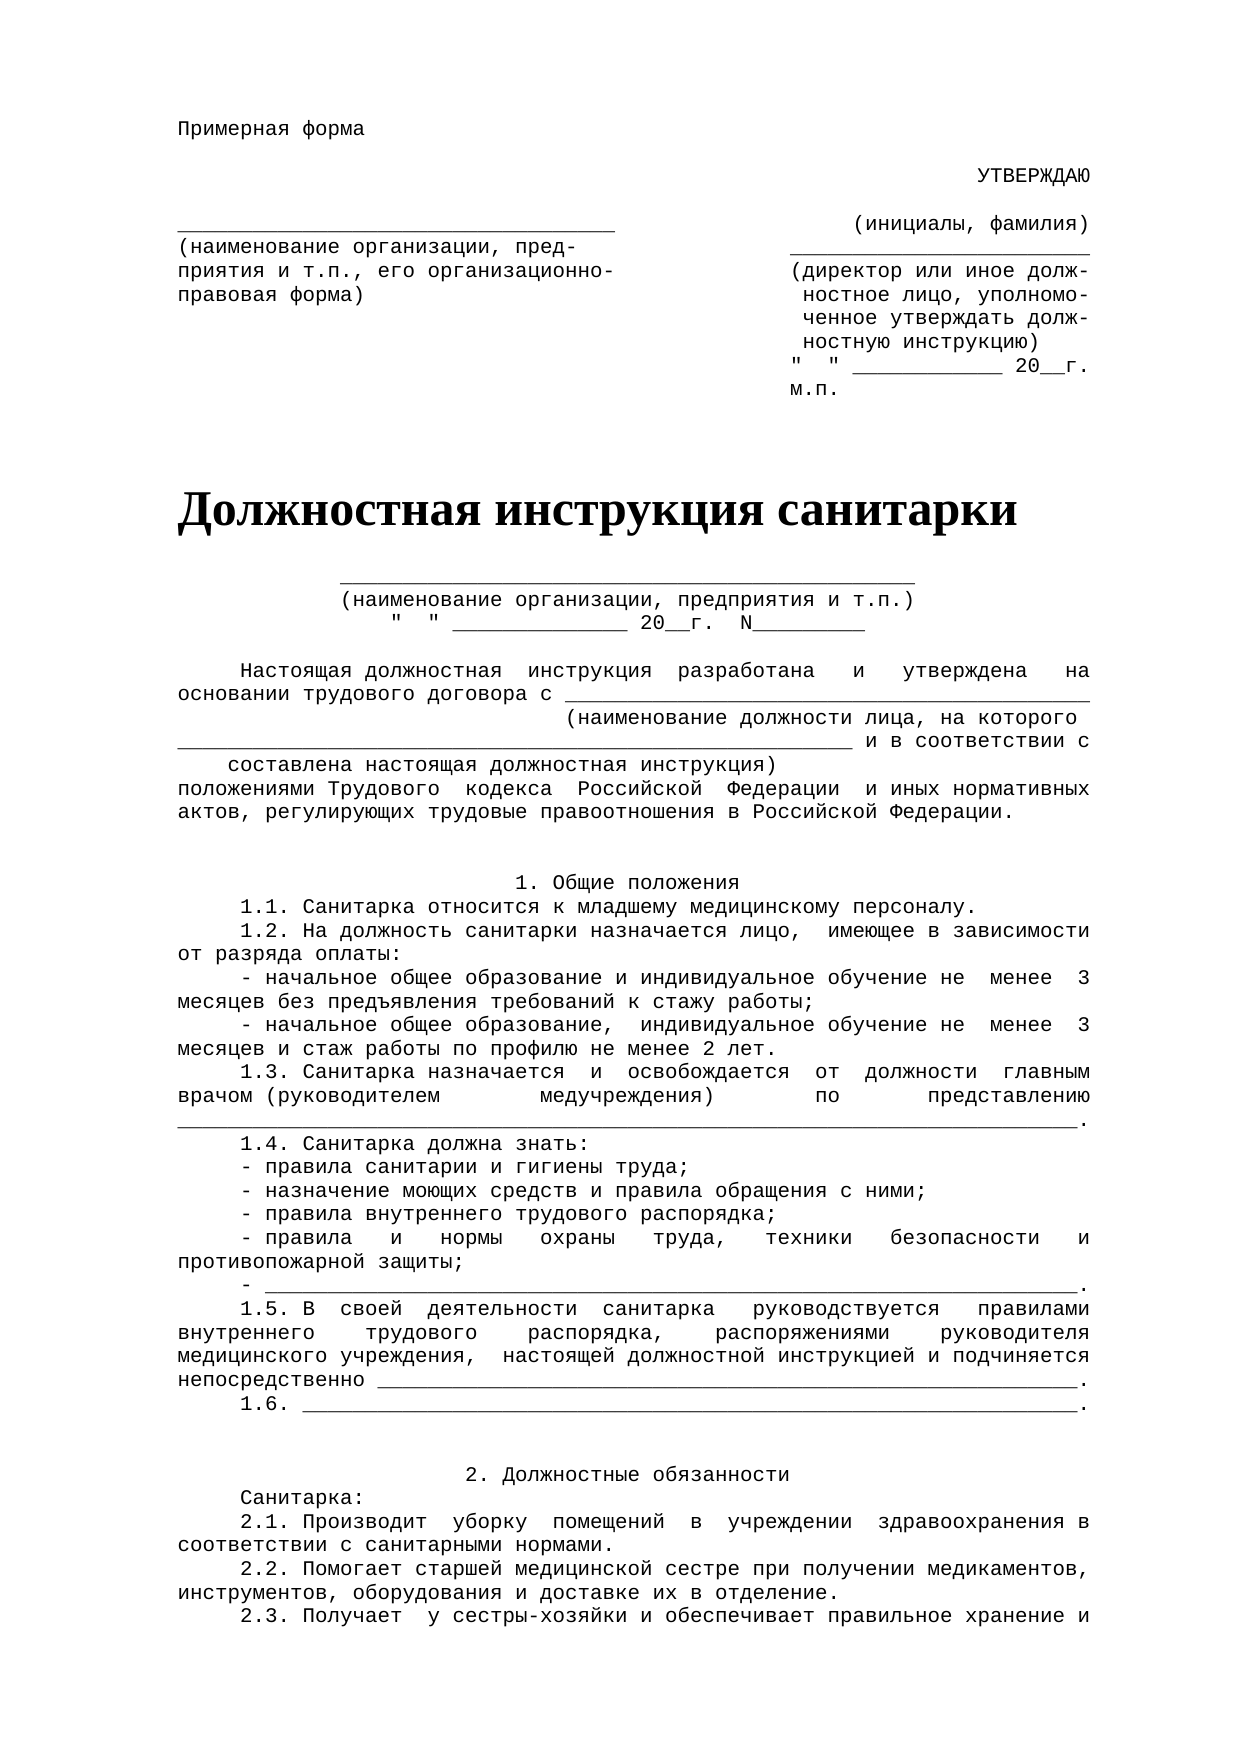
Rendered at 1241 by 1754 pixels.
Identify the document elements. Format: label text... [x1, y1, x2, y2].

text 2.1. Производит уборку помещений в учреждении здравоохранения в [177, 1511, 1152, 1534]
text врачом (руководителем медучреждения) по представлению [177, 1085, 1152, 1109]
text медицинского учреждения, настоящей должностной инструкцией и подчиняется [177, 1345, 1152, 1369]
text месяцев без предъявления требований к стажу работы; [177, 991, 1152, 1014]
text 1. Общие положения [177, 872, 1152, 896]
text внутреннего трудового распорядка, распоряжениями руководителя [177, 1322, 1152, 1345]
text непосредственно ________________________________________________________. [177, 1369, 1152, 1393]
text приятия и т.п., его организационно- (директор или иное долж- [177, 260, 1152, 284]
text - _________________________________________________________________. [177, 1274, 1152, 1298]
text - правила и нормы охраны труда, техники безопасности и [177, 1227, 1152, 1251]
text - правила санитарии и гигиены труда; [177, 1156, 1152, 1180]
text 1.6. ______________________________________________________________. [177, 1393, 1152, 1416]
text 2.2. Помогает старшей медицинской сестре при получении медикаментов, [177, 1558, 1152, 1582]
text 2.3. Получает у сестры-хозяйки и обеспечивает правильное хранение и [177, 1605, 1152, 1629]
text противопожарной защиты; [177, 1251, 1152, 1274]
text ________________________________________________________________________. [177, 1109, 1152, 1132]
text составлена настоящая должностная инструкция) [177, 754, 1152, 778]
text 2. Должностные обязанности [177, 1463, 1152, 1487]
text правовая форма) ностное лицо, уполномо- [177, 284, 1152, 307]
text Настоящая должностная инструкция разработана и утверждена на [177, 659, 1152, 683]
text соответствии с санитарными нормами. [177, 1534, 1152, 1558]
text м.п. [177, 378, 1152, 402]
text ___________________________________ (инициалы, фамилия) [177, 213, 1152, 236]
text - начальное общее образование и индивидуальное обучение не менее 3 [177, 967, 1152, 991]
text ностную инструкцию) [177, 331, 1152, 354]
text инструментов, оборудования и доставке их в отделение. [177, 1582, 1152, 1605]
text Санитарка: [177, 1487, 1152, 1511]
text от разряда оплаты: [177, 943, 1152, 967]
text " " ____________ 20__г. [177, 354, 1152, 378]
text - назначение моющих средств и правила обращения с ними; [177, 1180, 1152, 1203]
text " " ______________ 20__г. N_________ [177, 612, 1152, 636]
text УТВЕРЖДАЮ [177, 165, 1152, 189]
text ______________________________________________________ и в соответствии с [177, 731, 1152, 754]
text (наименование организации, пред- ________________________ [177, 236, 1152, 260]
text 1.5. В своей деятельности санитарка руководствуется правилами [177, 1298, 1152, 1322]
text - начальное общее образование, индивидуальное обучение не менее 3 [177, 1014, 1152, 1038]
text ______________________________________________ [177, 565, 1152, 589]
text (наименование организации, предприятия и т.п.) [177, 589, 1152, 612]
text 1.4. Санитарка должна знать: [177, 1132, 1152, 1156]
text 1.2. На должность санитарки назначается лицо, имеющее в зависимости [177, 920, 1152, 943]
text Примерная форма [177, 118, 1152, 142]
subtitle Должностная инструкция санитарки [177, 478, 1152, 536]
text актов, регулирующих трудовые правоотношения в Российской Федерации. [177, 801, 1152, 825]
text месяцев и стаж работы по профилю не менее 2 лет. [177, 1038, 1152, 1062]
text 1.1. Санитарка относится к младшему медицинскому персоналу. [177, 896, 1152, 920]
text 1.3. Санитарка назначается и освобождается от должности главным [177, 1062, 1152, 1085]
text ченное утверждать долж- [177, 307, 1152, 331]
text положениями Трудового кодекса Российской Федерации и иных нормативных [177, 778, 1152, 801]
text - правила внутреннего трудового распорядка; [177, 1203, 1152, 1227]
text основании трудового договора с __________________________________________ [177, 683, 1152, 707]
text (наименование должности лица, на которого [177, 707, 1152, 731]
